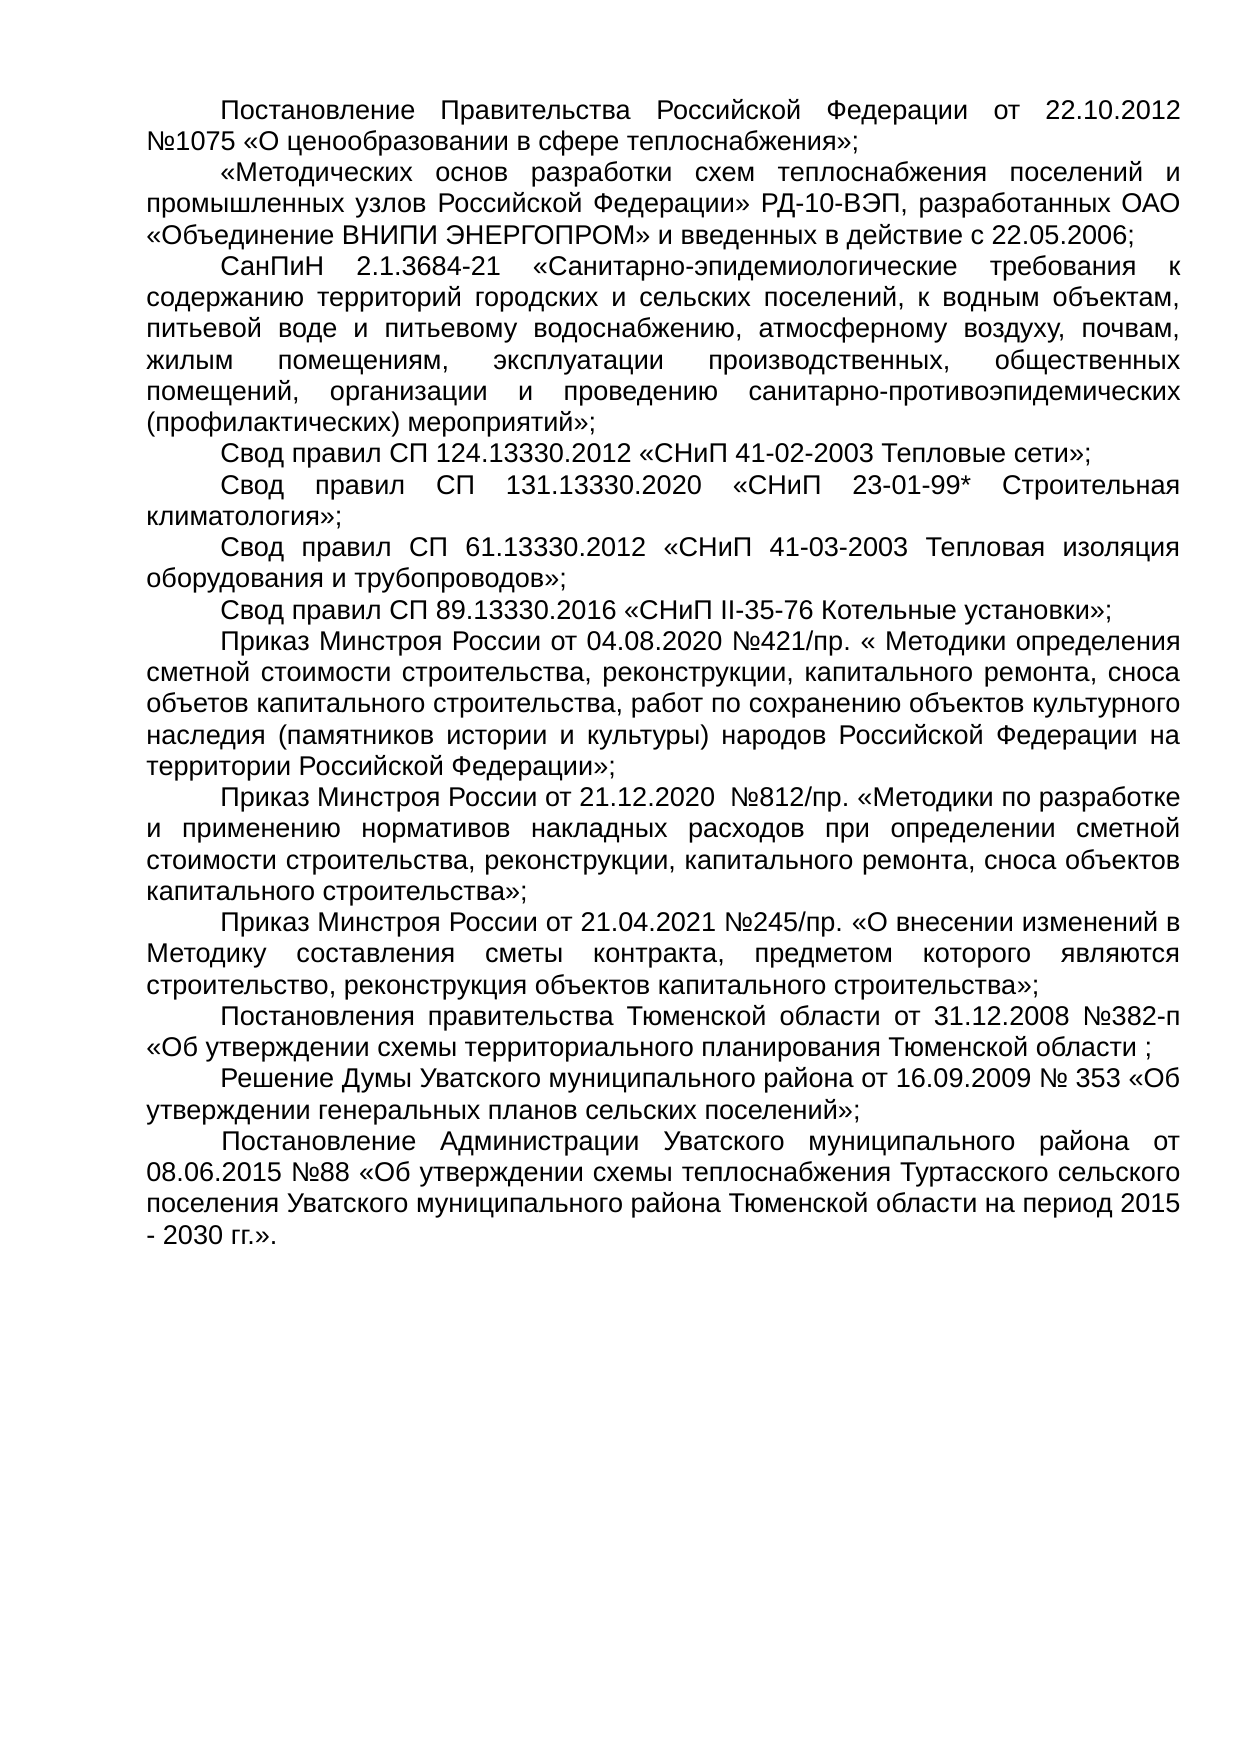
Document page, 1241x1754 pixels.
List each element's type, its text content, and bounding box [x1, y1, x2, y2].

list Постановление Правительства Российской Федерации от 22.10.2012 №1075 «О ценообразовании в сфере теплоснабжения»; [146, 94, 1181, 156]
text Свод правил СП 61.13330.2012 «СНиП 41-03-2003 Тепловая изоляция оборудования и трубопроводов»; [146, 531, 1181, 594]
list Приказ Минстроя России от 21.04.2021 №245/пр. «О внесении изменений в Методику составления сметы контракта, предметом которого являются строительство, реконструкция объектов капитального строительства»; [146, 906, 1181, 1000]
list Решение Думы Уватского муниципального района от 16.09.2009 № 353 «Об утверждении генеральных планов сельских поселений»; [146, 1062, 1181, 1125]
text СанПиН 2.1.3684-21 «Санитарно-эпидемиологические требования к содержанию территорий городских и сельских поселений, к водным объектам, питьевой воде и питьевому водоснабжению, атмосферному воздуху, почвам, жилым помещениям, эксплуатации производственных, общественных помещений, организации и проведению санитарно-противоэпидемических (профилактических) мероприятий»; [146, 250, 1181, 437]
text Свод правил СП 131.13330.2020 «СНиП 23-01-99* Строительная климатология»; [146, 469, 1181, 531]
text Приказ Минстроя России от 04.08.2020 №421/пр. « Методики определения сметной стоимости строительства, реконструкции, капитального ремонта, сноса объетов капитального строительства, работ по сохранению объектов культурного наследия (памятников истории и культуры) народов Российской Федерации на территории Российской Федерации»; [146, 625, 1181, 781]
text Постановление Администрации Уватского муниципального района от 08.06.2015 №88 «Об утверждении схемы теплоснабжения Туртасского сельского поселения Уватского муниципального района Тюменской области на период 2015 - 2030 гг.». [146, 1125, 1181, 1250]
list Постановления правительства Тюменской области от 31.12.2008 №382-п «Об утверждении схемы территориального планирования Тюменской области ; [146, 1000, 1181, 1062]
text «Методических основ разработки схем теплоснабжения поселений и промышленных узлов Российской Федерации» РД-10-ВЭП, разработанных ОАО «Объединение ВНИПИ ЭНЕРГОПРОМ» и введенных в действие с 22.05.2006; [146, 156, 1181, 250]
list Свод правил СП 89.13330.2016 «СНиП II-35-76 Котельные установки»; [146, 594, 1181, 625]
list Приказ Минстроя России от 21.12.2020 №812/пр. «Методики по разработке и применению нормативов накладных расходов при определении сметной стоимости строительства, реконструкции, капитального ремонта, сноса объектов капитального строительства»; [146, 781, 1181, 906]
text Свод правил СП 124.13330.2012 «СНиП 41-02-2003 Тепловые сети»; [146, 437, 1181, 469]
